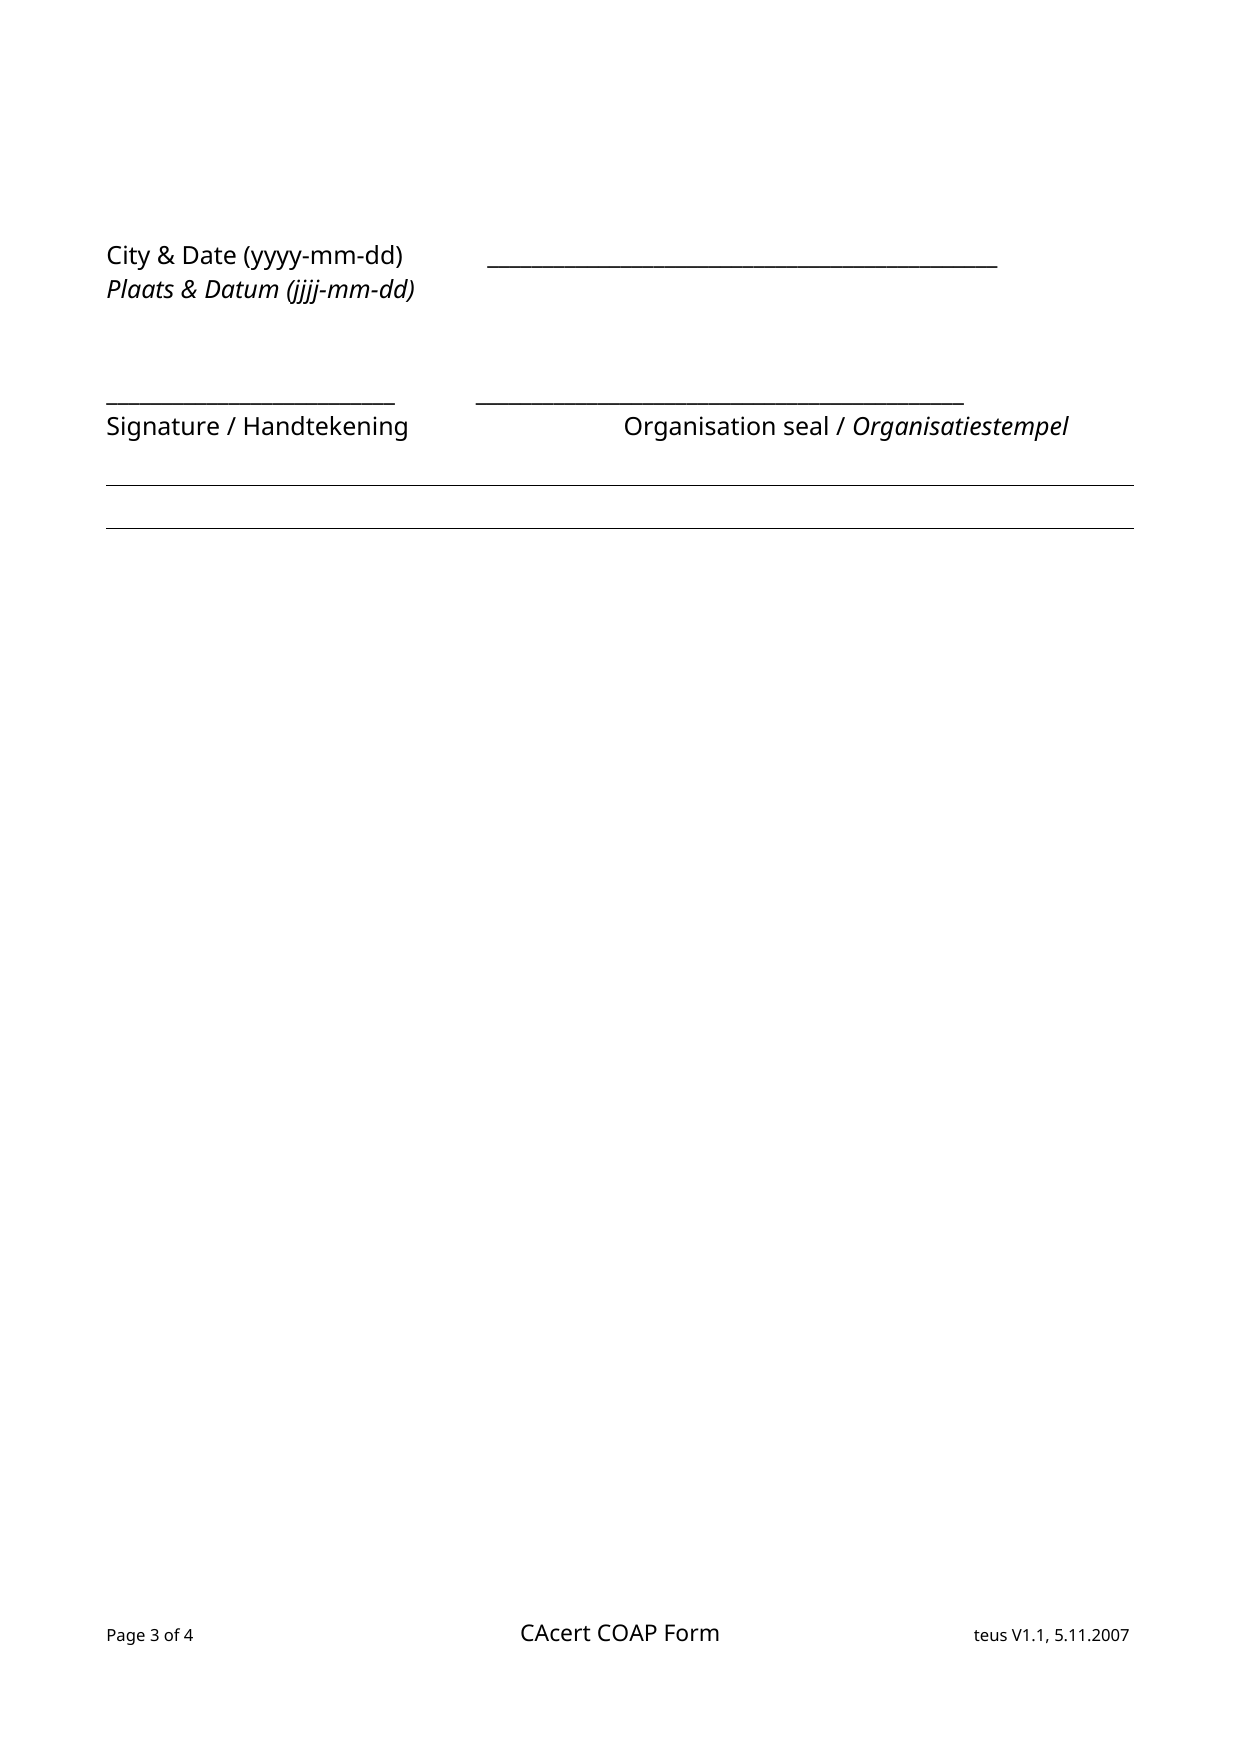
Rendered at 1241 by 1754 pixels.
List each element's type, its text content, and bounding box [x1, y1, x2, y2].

text City & Date (yyyy-mm-dd) ______________________________________________ [106, 238, 1134, 272]
text Plaats & Datum (jjjj-mm-dd) [106, 272, 1134, 306]
text __________________________ ____________________________________________ [106, 374, 1134, 408]
text Signature / Handtekening Organisation seal / Organisatiestempel [106, 408, 1134, 442]
